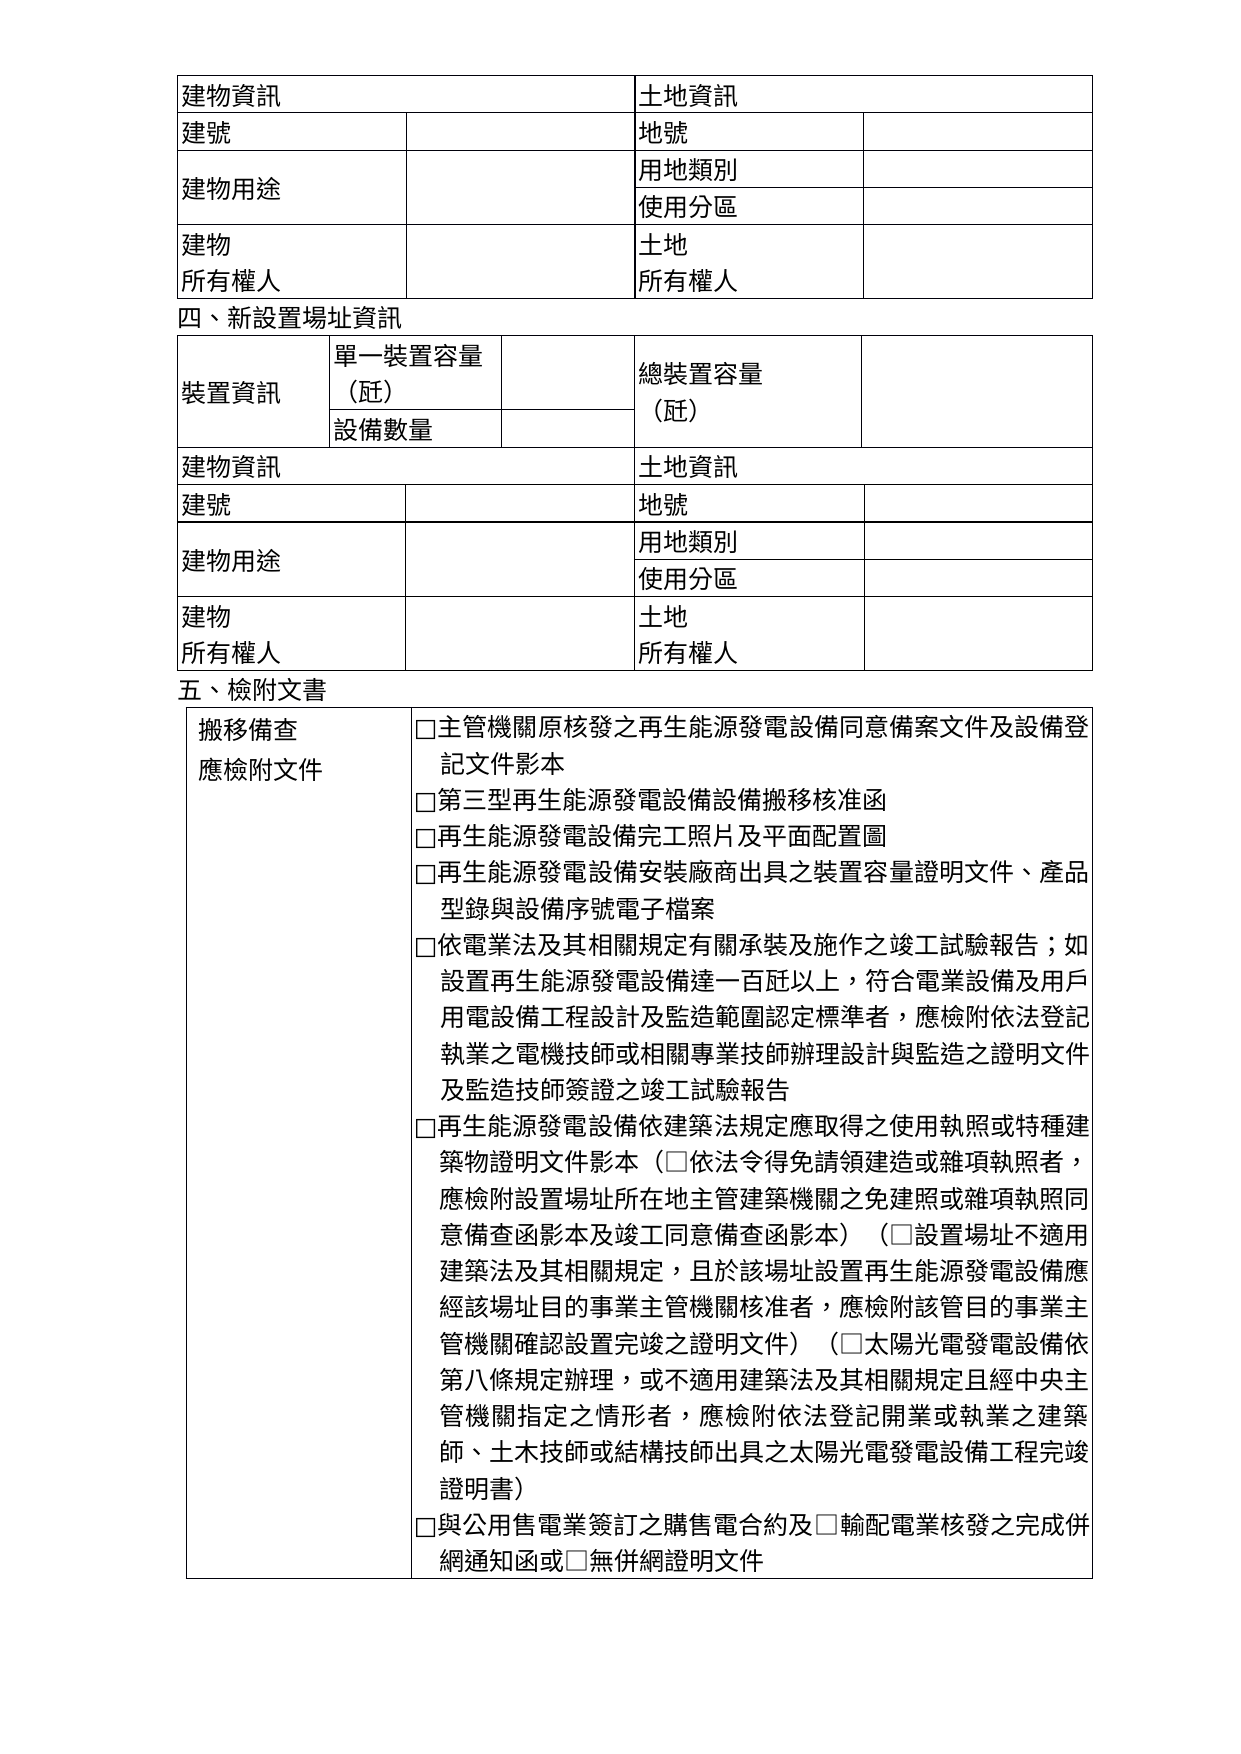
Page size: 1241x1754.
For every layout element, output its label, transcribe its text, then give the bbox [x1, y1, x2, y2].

table_cell 建物 所有權人 [178, 225, 406, 298]
table_cell [502, 410, 634, 446]
table_cell 用地類別 [635, 523, 864, 559]
table_header [862, 336, 1092, 446]
table_cell 建物用途 [178, 151, 406, 224]
table_cell [406, 523, 634, 596]
table_cell [407, 225, 634, 298]
table_cell 建號 [178, 113, 406, 149]
table_cell [407, 113, 634, 149]
table_cell 建物用途 [178, 523, 405, 596]
table_cell [865, 523, 1092, 559]
table_header 建物資訊 [178, 76, 634, 112]
table_cell 土地資訊 [635, 448, 1092, 484]
table_cell 設備數量 [330, 410, 501, 446]
table_cell 建號 [178, 485, 405, 521]
table_header □主管機關原核發之再生能源發電設備同意備案文件及設備登記文件影本 □第三型再生能源發電設備設備搬移核准函 □再生能源發電設備完工照片及平面配置圖 □再生能源發電設備安裝廠商出具之裝置容量證明文件、產品型錄與設備序號電子檔案 □依電業法及其相關規定有關承裝及施作之竣工試驗報告；如設置再生能源發電設備達一百瓩以上，符合電業設備及用戶用電設備工程設計及監造範圍認定標準者，應檢附依法登記執業之電機技師或相關專業技師辦理設計與監造之證明文件及監造技師簽證之竣工試驗報告 □再生能源發電設備依建築法規定應取得之使用執照或特種建築物證明文件影本（□依法令得免請領建造或雜項執照者，應檢附設置場址所在地主管建築機關之免建照或雜項執照同意備查函影本及竣工同意備查函影本）（□設置場址不適用建築法及其相關規定，且於該場址設置再生能源發電設備應經該場址目的事業主管機關核准者，應檢附該管目的事業主管機關確認設置完竣之證明文件）（□太陽光電發電設備依第八條規定辦理，或不適用建築法及其相關規定且經中央主管機關指定之情形者，應檢附依法登記開業或執業之建築師、土木技師或結構技師出具之太陽光電發電設備工程完竣證明書） □與公用售電業簽訂之購售電合約及□輸配電業核發之完成併網通知函或□無併網證明文件 [412, 708, 1092, 1578]
table_cell 使用分區 [635, 560, 864, 596]
table_header 搬移備查 應檢附文件 [187, 708, 411, 1578]
table_cell [864, 113, 1092, 149]
table_cell 使用分區 [636, 188, 863, 224]
table_header 裝置資訊 [178, 336, 329, 446]
table_cell [865, 485, 1092, 521]
table_cell 建物 所有權人 [178, 597, 405, 669]
table_header [502, 336, 634, 408]
table_header 單一裝置容量 （瓩） [330, 336, 501, 408]
table_header 土地資訊 [636, 76, 1092, 112]
table_cell 用地類別 [636, 151, 863, 187]
table_cell [864, 188, 1092, 224]
table_cell 地號 [636, 113, 863, 149]
table_cell [406, 485, 634, 521]
table_cell 地號 [635, 485, 864, 521]
table_cell [864, 151, 1092, 187]
table_cell [865, 597, 1092, 669]
table_cell 土地 所有權人 [635, 597, 864, 669]
table_cell 土地 所有權人 [636, 225, 863, 298]
table_cell [407, 151, 634, 224]
text 五、檢附文書 [177, 671, 1080, 707]
table_cell [406, 597, 634, 669]
table_cell [865, 560, 1092, 596]
text 四、新設置場址資訊 [177, 299, 1080, 335]
table_header 總裝置容量 （瓩） [635, 336, 861, 446]
table_cell [864, 225, 1092, 298]
table_cell 建物資訊 [178, 448, 634, 484]
